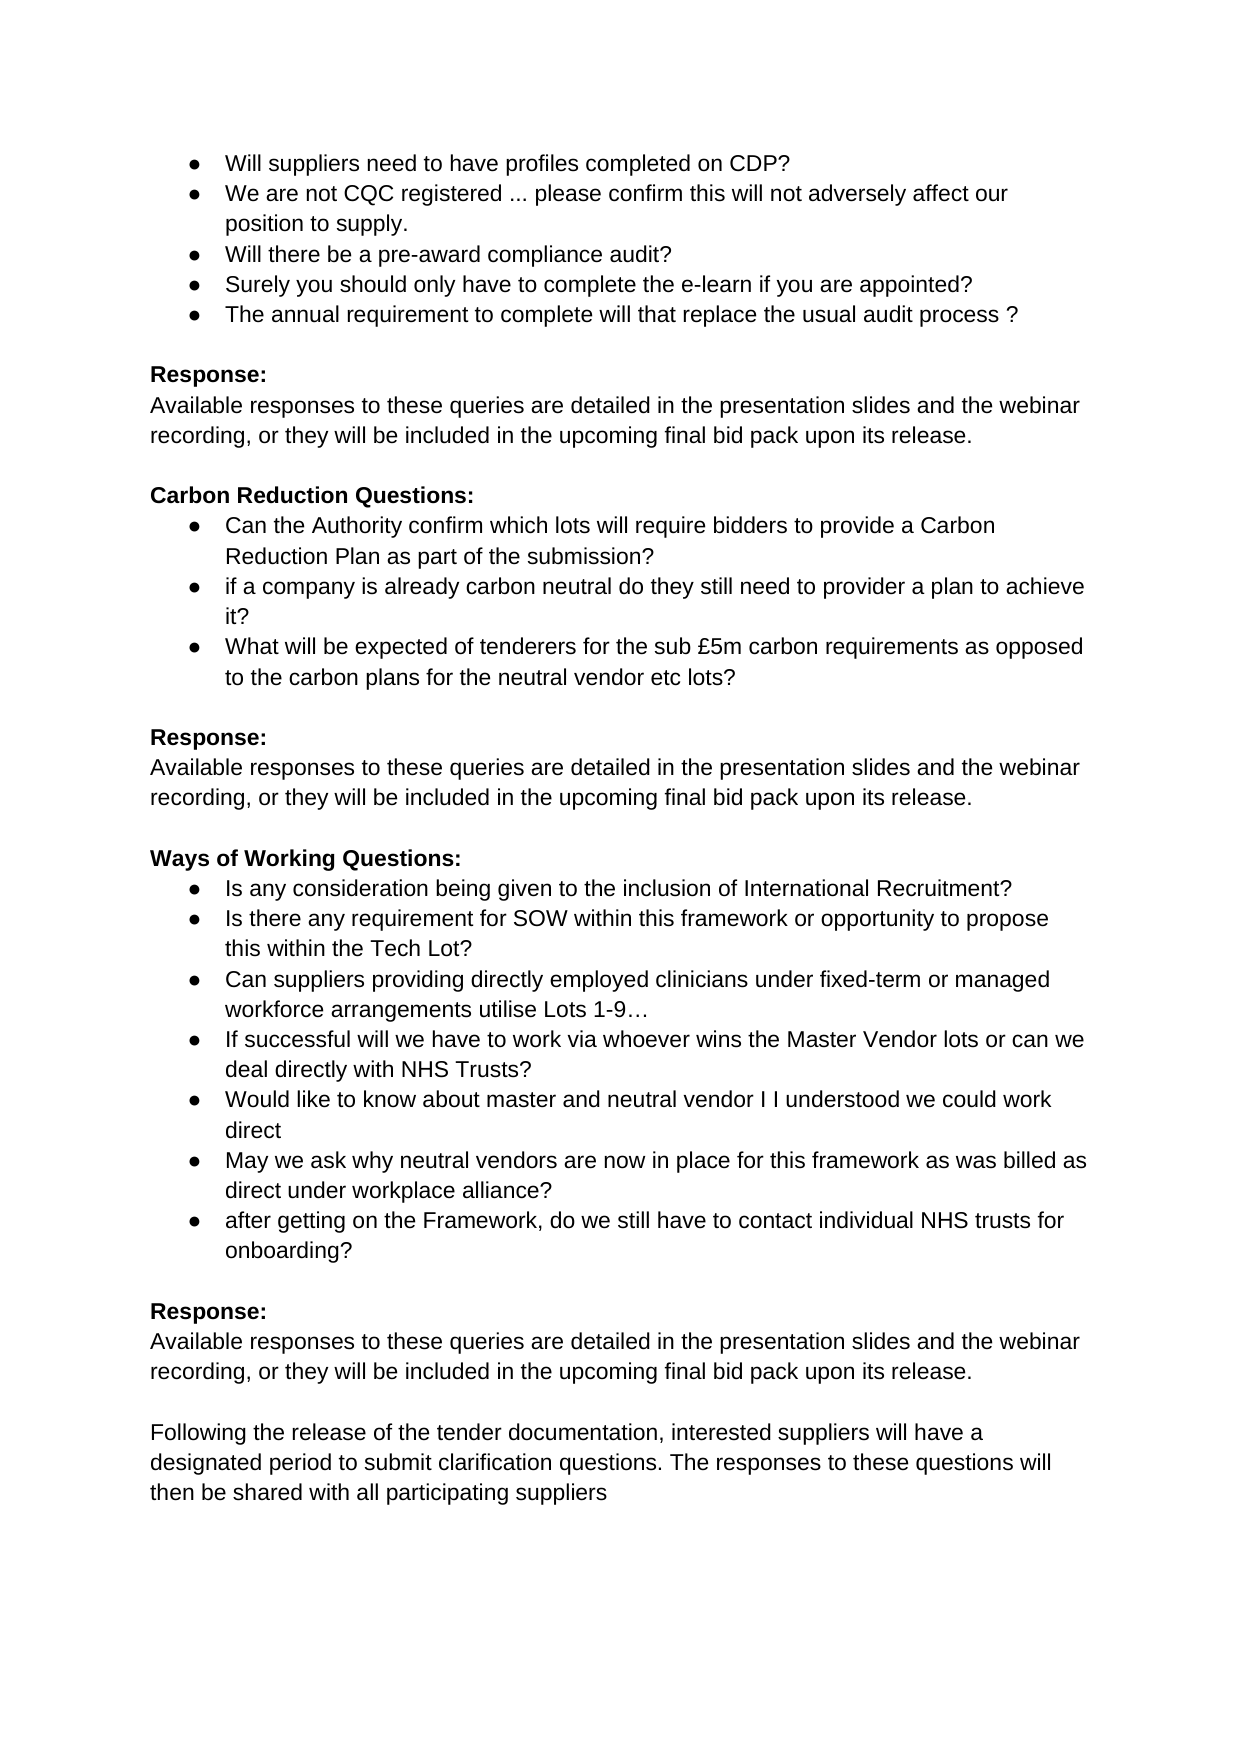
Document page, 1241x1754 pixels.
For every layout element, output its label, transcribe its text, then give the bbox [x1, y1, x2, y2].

list If successful will we have to work via whoever wins the Master Vendor lots or can we deal directly with NHS Trusts? [187, 1026, 1091, 1083]
text Response: [150, 1298, 1091, 1324]
list May we ask why neutral vendors are now in place for this framework as was billed as direct under workplace alliance? [187, 1147, 1091, 1203]
list What will be expected of tenderers for the sub £5m carbon requirements as opposed to the carbon plans for the neutral vendor etc lots? [187, 633, 1091, 690]
list We are not CQC registered ... please confirm this will not adversely affect our position to supply. [187, 180, 1091, 237]
list Can the Authority confirm which lots will require bidders to provide a Carbon Reduction Plan as part of the submission? [187, 512, 1091, 569]
list Will there be a pre-award compliance audit? [187, 241, 1091, 267]
list after getting on the Framework, do we still have to contact individual NHS trusts for onboarding? [187, 1207, 1091, 1264]
list The annual requirement to complete will that replace the usual audit process ? [187, 301, 1091, 327]
list Is there any requirement for SOW within this framework or opportunity to propose this within the Tech Lot? [187, 905, 1091, 962]
list Would like to know about master and neutral vendor I I understood we could work direct [187, 1086, 1091, 1143]
text Following the release of the tender documentation, interested suppliers will have a designated period to submit clarification questions. The responses to these questions will then be shared with all participating suppliers [150, 1419, 1091, 1506]
text Available responses to these queries are detailed in the presentation slides and the webinar recording, or they will be included in the upcoming final bid pack upon its release. [150, 1328, 1091, 1385]
text Carbon Reduction Questions: [150, 482, 1091, 509]
text Available responses to these queries are detailed in the presentation slides and the webinar recording, or they will be included in the upcoming final bid pack upon its release. [150, 392, 1091, 448]
list if a company is already carbon neutral do they still need to provider a plan to achieve it? [187, 573, 1091, 629]
list Can suppliers providing directly employed clinicians under fixed-term or managed workforce arrangements utilise Lots 1-9… [187, 966, 1091, 1022]
text Available responses to these queries are detailed in the presentation slides and the webinar recording, or they will be included in the upcoming final bid pack upon its release. [150, 754, 1091, 811]
text Response: [150, 361, 1091, 388]
list Will suppliers need to have profiles completed on CDP? [187, 150, 1091, 176]
list Surely you should only have to complete the e-learn if you are appointed? [187, 271, 1091, 297]
list Is any consideration being given to the inclusion of International Recruitment? [187, 875, 1091, 901]
text Ways of Working Questions: [150, 845, 1091, 871]
text Response: [150, 724, 1091, 750]
